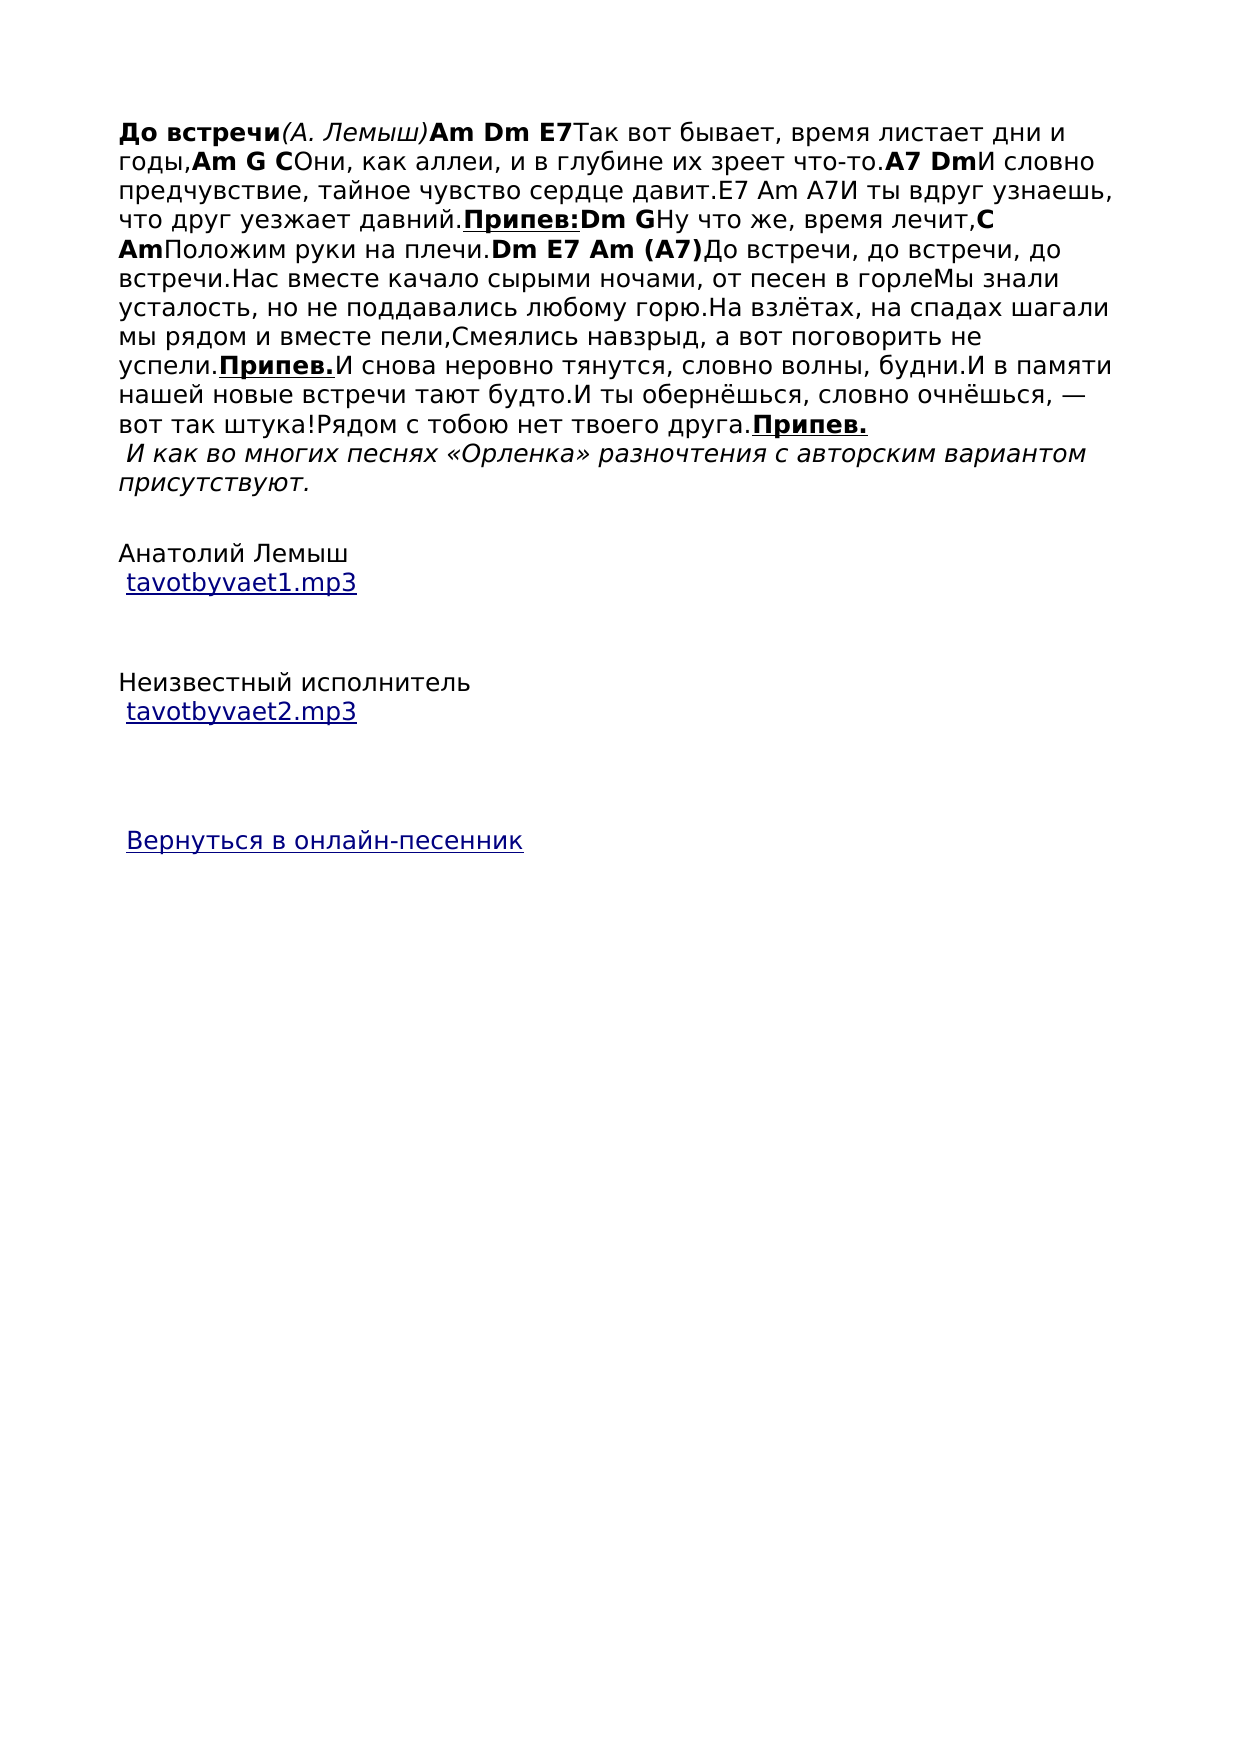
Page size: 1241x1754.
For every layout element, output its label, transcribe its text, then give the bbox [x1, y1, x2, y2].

text Анатолий Лемыш tavotbyvaet1.mp3 [118, 539, 1122, 656]
text До встречи(А. Лемыш)Am Dm E7Так вот бывает, время листает дни и годы,Am G CОни, как аллеи, и в глубине их зреет что-то.A7 DmИ словно предчувствие, тайное чувство сердце давит.E7 Am A7И ты вдруг узнаешь, что друг уезжает давний.Припев:Dm GНу что же, время лечит,C AmПоложим руки на плечи.Dm E7 Am (A7)До встречи, до встречи, до встречи.Нас вместе качало сырыми ночами, от песен в горлеМы знали усталость, но не поддавались любому горю.На взлётах, на спадах шагали мы рядом и вместе пели,Смеялись навзрыд, а вот поговорить не успели.Припев.И снова неровно тянутся, словно волны, будни.И в памяти нашей новые встречи тают будто.И ты обернёшься, словно очнёшься, — вот так штука!Рядом с тобою нет твоего друга.Припев. И как во многих песнях «Орленка» разночтения с авторским вариантом присутствуют. [118, 118, 1122, 526]
text Неизвестный исполнитель tavotbyvaet2.mp3 [118, 668, 1122, 785]
text Вернуться в онлайн-песенник [118, 797, 1122, 856]
